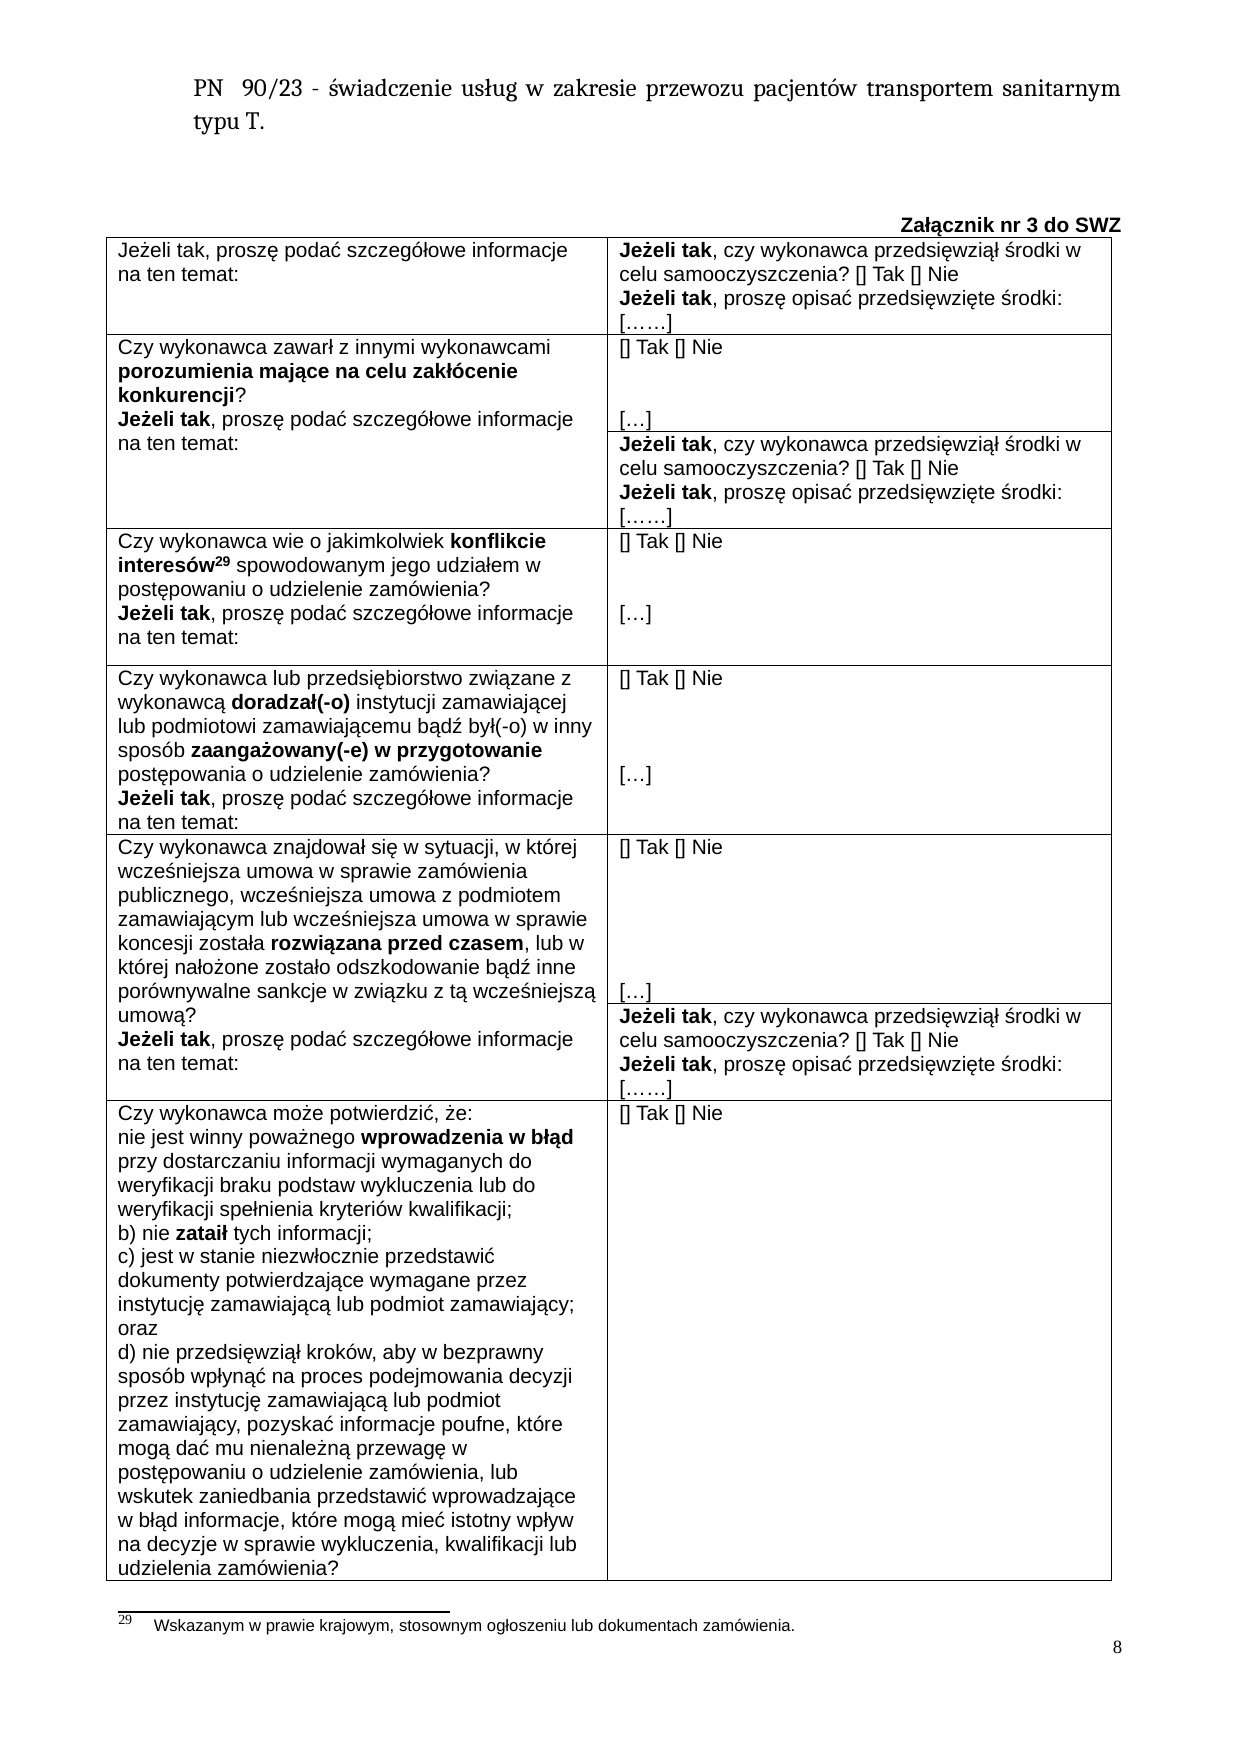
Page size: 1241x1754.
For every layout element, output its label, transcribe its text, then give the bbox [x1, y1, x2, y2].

table_cell [] Tak [] Nie […] [608, 666, 1111, 834]
table_cell [] Tak [] Nie […] [608, 835, 1111, 1002]
table_cell Jeżeli tak, czy wykonawca przedsięwziął środki w celu samooczyszczenia? [] Tak [] Nie Jeżeli tak, proszę opisać przedsięwzięte środki: [……] [608, 238, 1111, 334]
table_cell Czy wykonawca zawarł z innymi wykonawcami porozumienia mające na celu zakłócenie konkurencji? Jeżeli tak, proszę podać szczegółowe informacje na ten temat: [107, 335, 607, 528]
table_cell Czy wykonawca znajdował się w sytuacji, w której wcześniejsza umowa w sprawie zamówienia publicznego, wcześniejsza umowa z podmiotem zamawiającym lub wcześniejsza umowa w sprawie koncesji została rozwiązana przed czasem, lub w której nałożone zostało odszkodowanie bądź inne porównywalne sankcje w związku z tą wcześniejszą umową? Jeżeli tak, proszę podać szczegółowe informacje na ten temat: [107, 835, 607, 1099]
table_cell [] Tak [] Nie [608, 1101, 1111, 1580]
table_cell Czy wykonawca lub przedsiębiorstwo związane z wykonawcą doradzał(-o) instytucji zamawiającej lub podmiotowi zamawiającemu bądź był(-o) w inny sposób zaangażowany(-e) w przygotowanie postępowania o udzielenie zamówienia? Jeżeli tak, proszę podać szczegółowe informacje na ten temat: [107, 666, 607, 834]
table_cell Czy wykonawca jest winien poważnego wykroczenia zawodowego? Jeżeli tak, proszę podać szczegółowe informacje na ten temat: [107, 238, 607, 334]
table_cell Jeżeli tak, czy wykonawca przedsięwziął środki w celu samooczyszczenia? [] Tak [] Nie Jeżeli tak, proszę opisać przedsięwzięte środki: [……] [608, 432, 1111, 528]
table_cell Jeżeli tak, czy wykonawca przedsięwziął środki w celu samooczyszczenia? [] Tak [] Nie Jeżeli tak, proszę opisać przedsięwzięte środki: [……] [608, 1004, 1111, 1099]
table_cell [] Tak [] Nie […] [608, 335, 1111, 431]
table_cell Czy wykonawca może potwierdzić, że: nie jest winny poważnego wprowadzenia w błąd przy dostarczaniu informacji wymaganych do weryfikacji braku podstaw wykluczenia lub do weryfikacji spełnienia kryteriów kwalifikacji; b) nie zataił tych informacji; c) jest w stanie niezwłocznie przedstawić dokumenty potwierdzające wymagane przez instytucję zamawiającą lub podmiot zamawiający; oraz d) nie przedsięwziął kroków, aby w bezprawny sposób wpłynąć na proces podejmowania decyzji przez instytucję zamawiającą lub podmiot zamawiający, pozyskać informacje poufne, które mogą dać mu nienależną przewagę w postępowaniu o udzielenie zamówienia, lub wskutek zaniedbania przedstawić wprowadzające w błąd informacje, które mogą mieć istotny wpływ na decyzje w sprawie wykluczenia, kwalifikacji lub udzielenia zamówienia? [107, 1101, 607, 1580]
table_cell [] Tak [] Nie […] [608, 529, 1111, 665]
table_cell Czy wykonawca wie o jakimkolwiek konflikcie interesów spowodowanym jego udziałem w postępowaniu o udzielenie zamówienia? Jeżeli tak, proszę podać szczegółowe informacje na ten temat: [107, 529, 607, 665]
